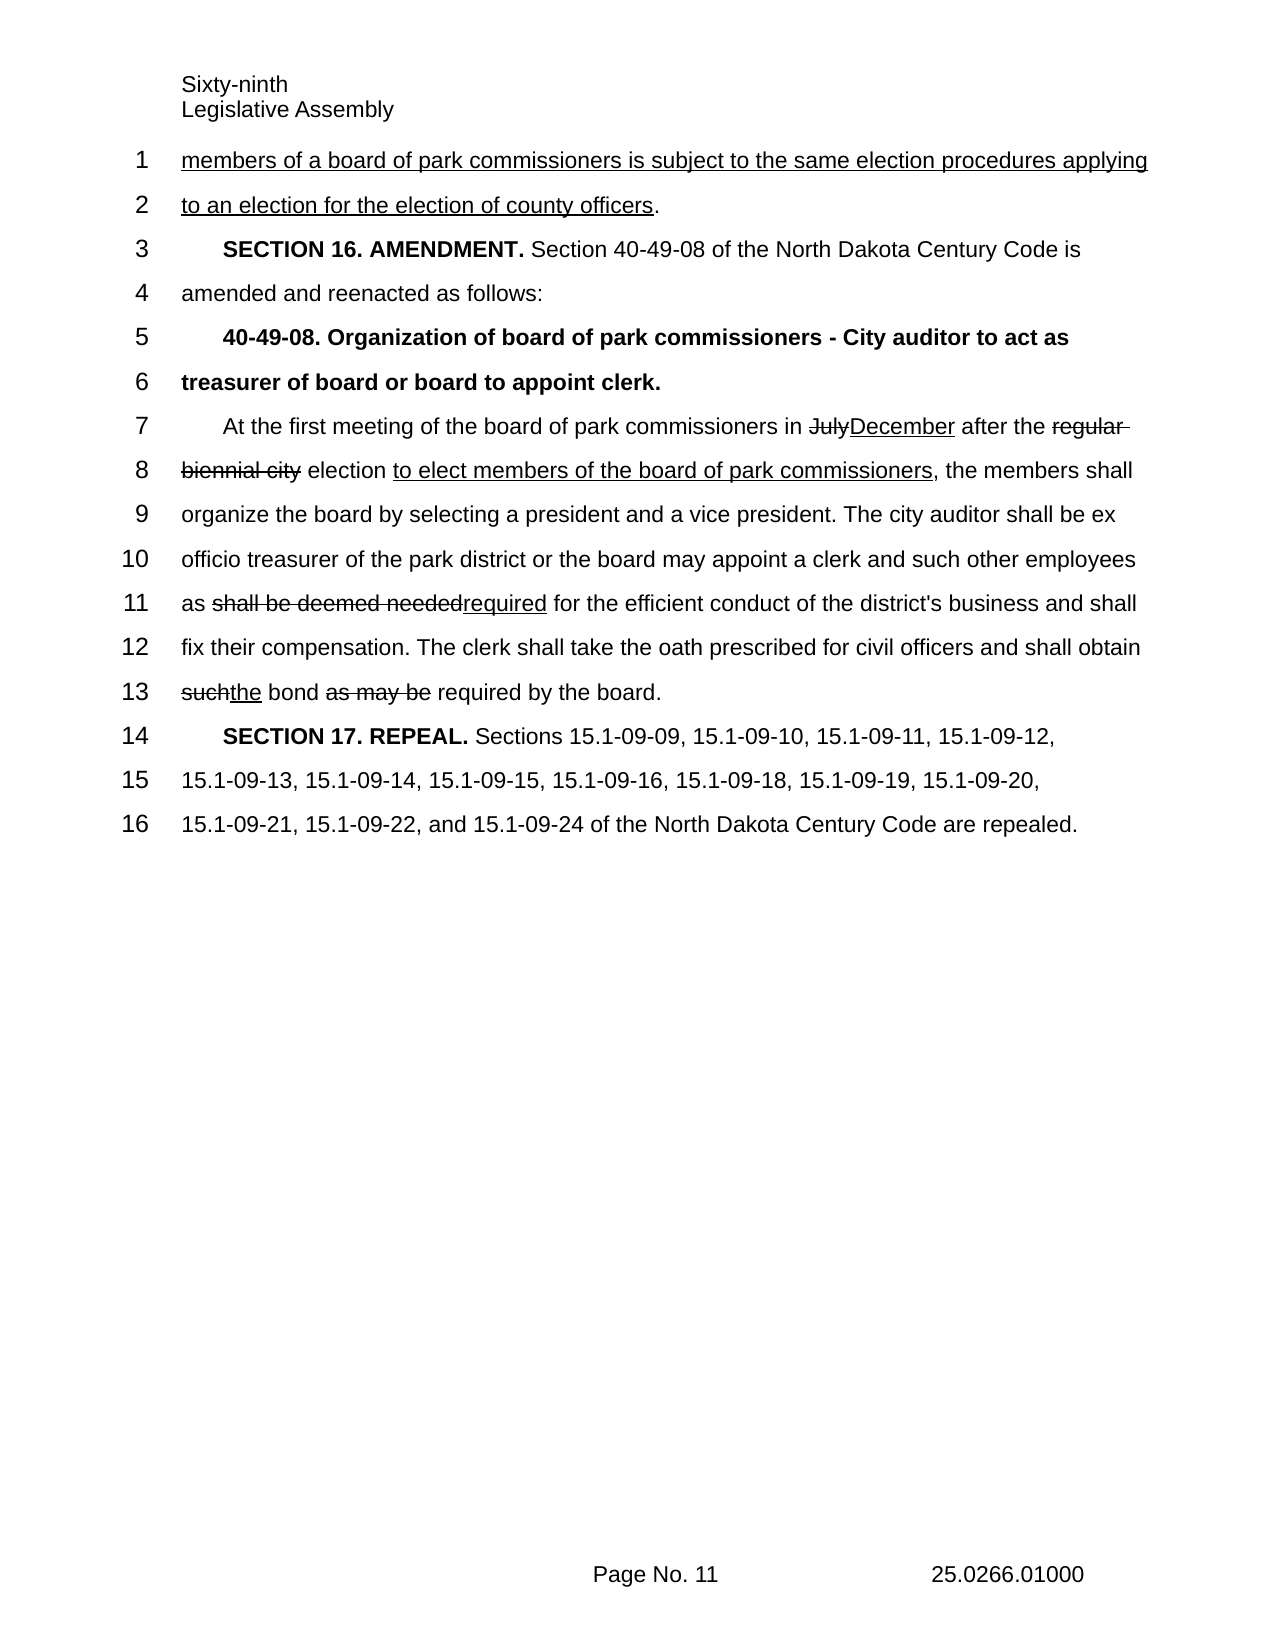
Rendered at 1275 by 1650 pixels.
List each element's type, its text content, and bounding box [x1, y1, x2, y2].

text members of a board of park commissioners is subject to the same election procedures applying to an election for the election of county officers. [181, 133, 1154, 222]
text At the first meeting of the board of park commissioners in JulyDecember after the regular biennial city election to elect members of the board of park commissioners, the members shall organize the board by selecting a president and a vice president. The city auditor shall be ex officio treasurer of the park district or the board may appoint a clerk and such other employees as shall be deemed neededrequired for the efficient conduct of the district's business and shall fix their compensation. The clerk shall take the oath prescribed for civil officers and shall obtain suchthe bond as may be required by the board. [181, 399, 1154, 709]
text SECTION 17. REPEAL. Sections 15.1‑09‑09, 15.1‑09‑10, 15.1‑09‑11, 15.1‑09‑12, 15.1‑09‑13, 15.1‑09‑14, 15.1‑09‑15, 15.1‑09‑16, 15.1‑09‑18, 15.1‑09‑19, 15.1‑09‑20, 15.1‑09‑21, 15.1‑09‑22, and 15.1‑09‑24 of the North Dakota Century Code are repealed. [181, 709, 1154, 842]
subtitle 40‑49‑08. Organization of board of park commissioners ‑ City auditor to act as treasurer of board or board to appoint clerk. [181, 310, 1154, 399]
text SECTION 16. AMENDMENT. Section 40‑49‑08 of the North Dakota Century Code is amended and reenacted as follows: [181, 222, 1154, 310]
